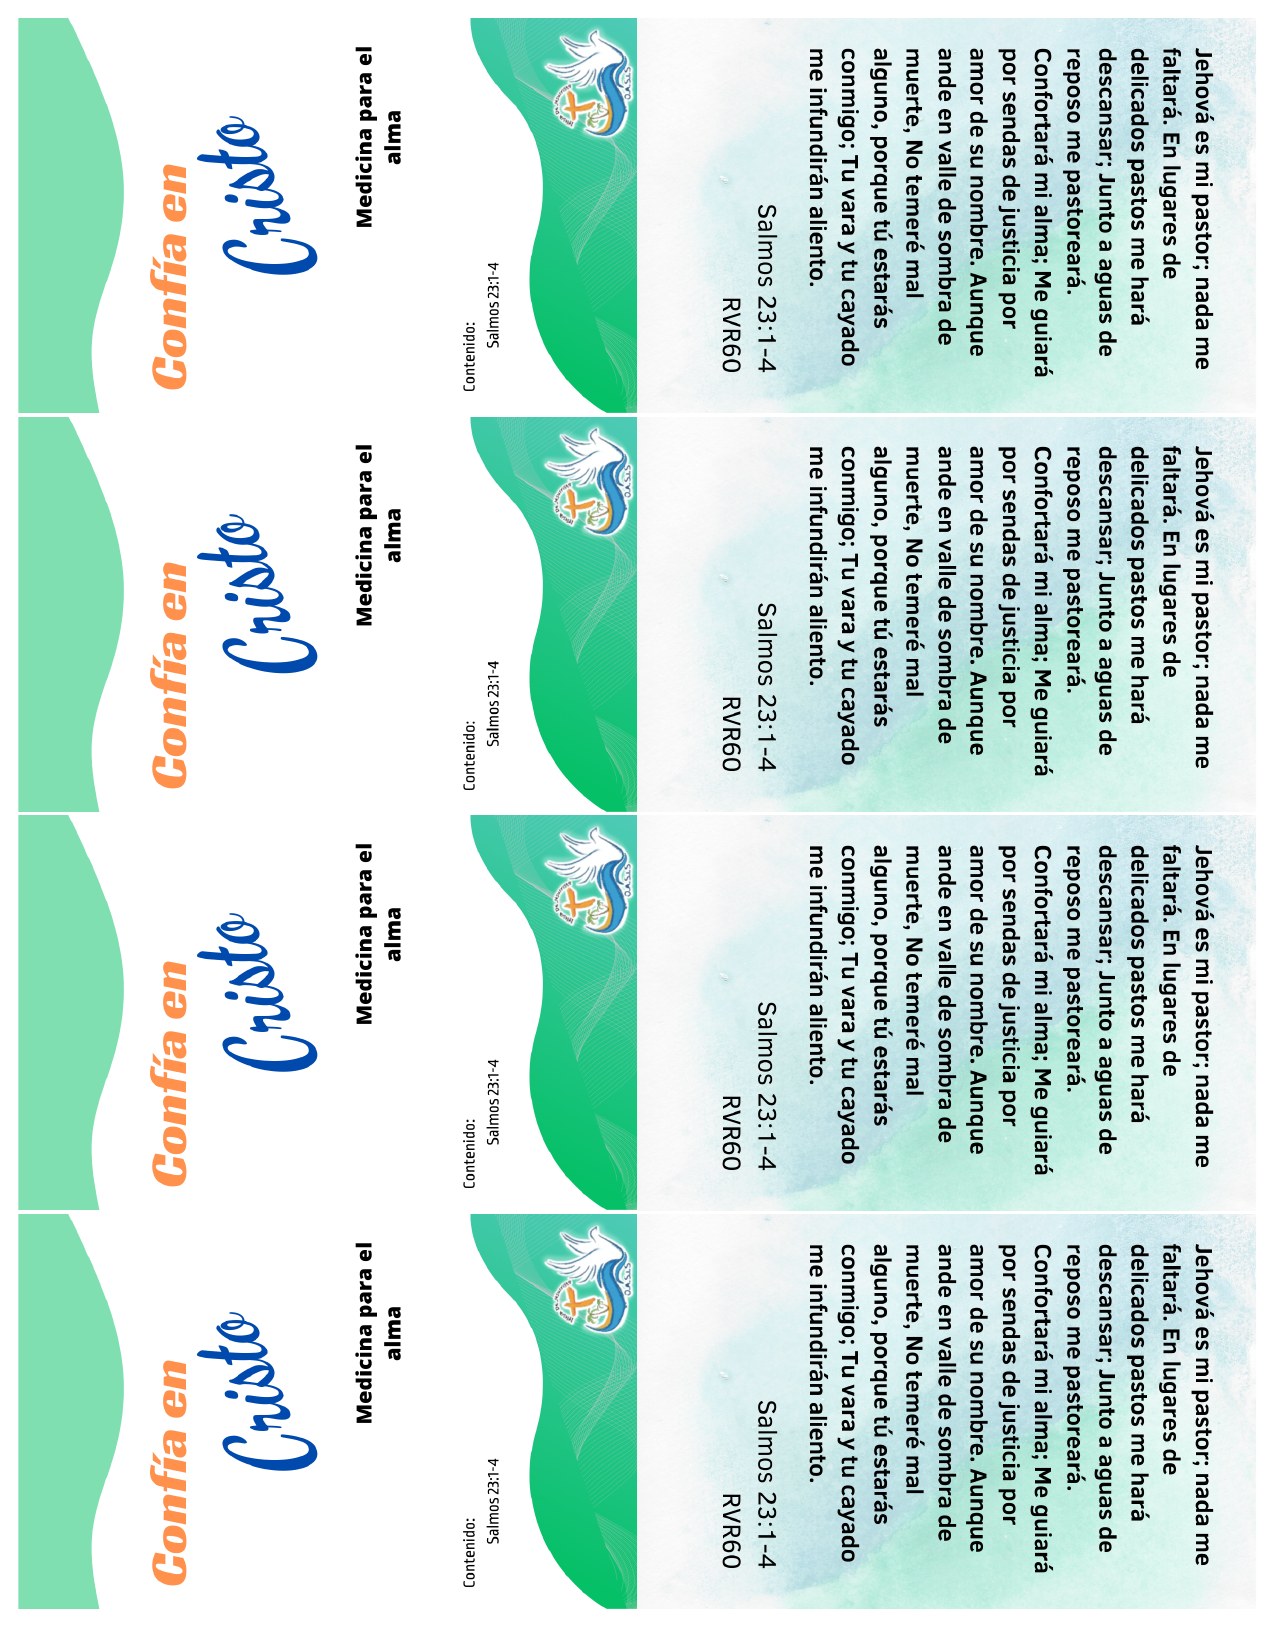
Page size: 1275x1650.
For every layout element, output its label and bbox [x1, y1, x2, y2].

table_cell [18, 1609, 637, 1613]
picture [18, 1214, 1257, 1609]
table_cell [637, 1609, 1256, 1613]
table_header [637, 413, 1256, 417]
picture [18, 417, 1257, 812]
picture [18, 18, 1257, 413]
table_header [18, 413, 637, 417]
table_cell [18, 1210, 637, 1214]
picture [18, 815, 1257, 1211]
